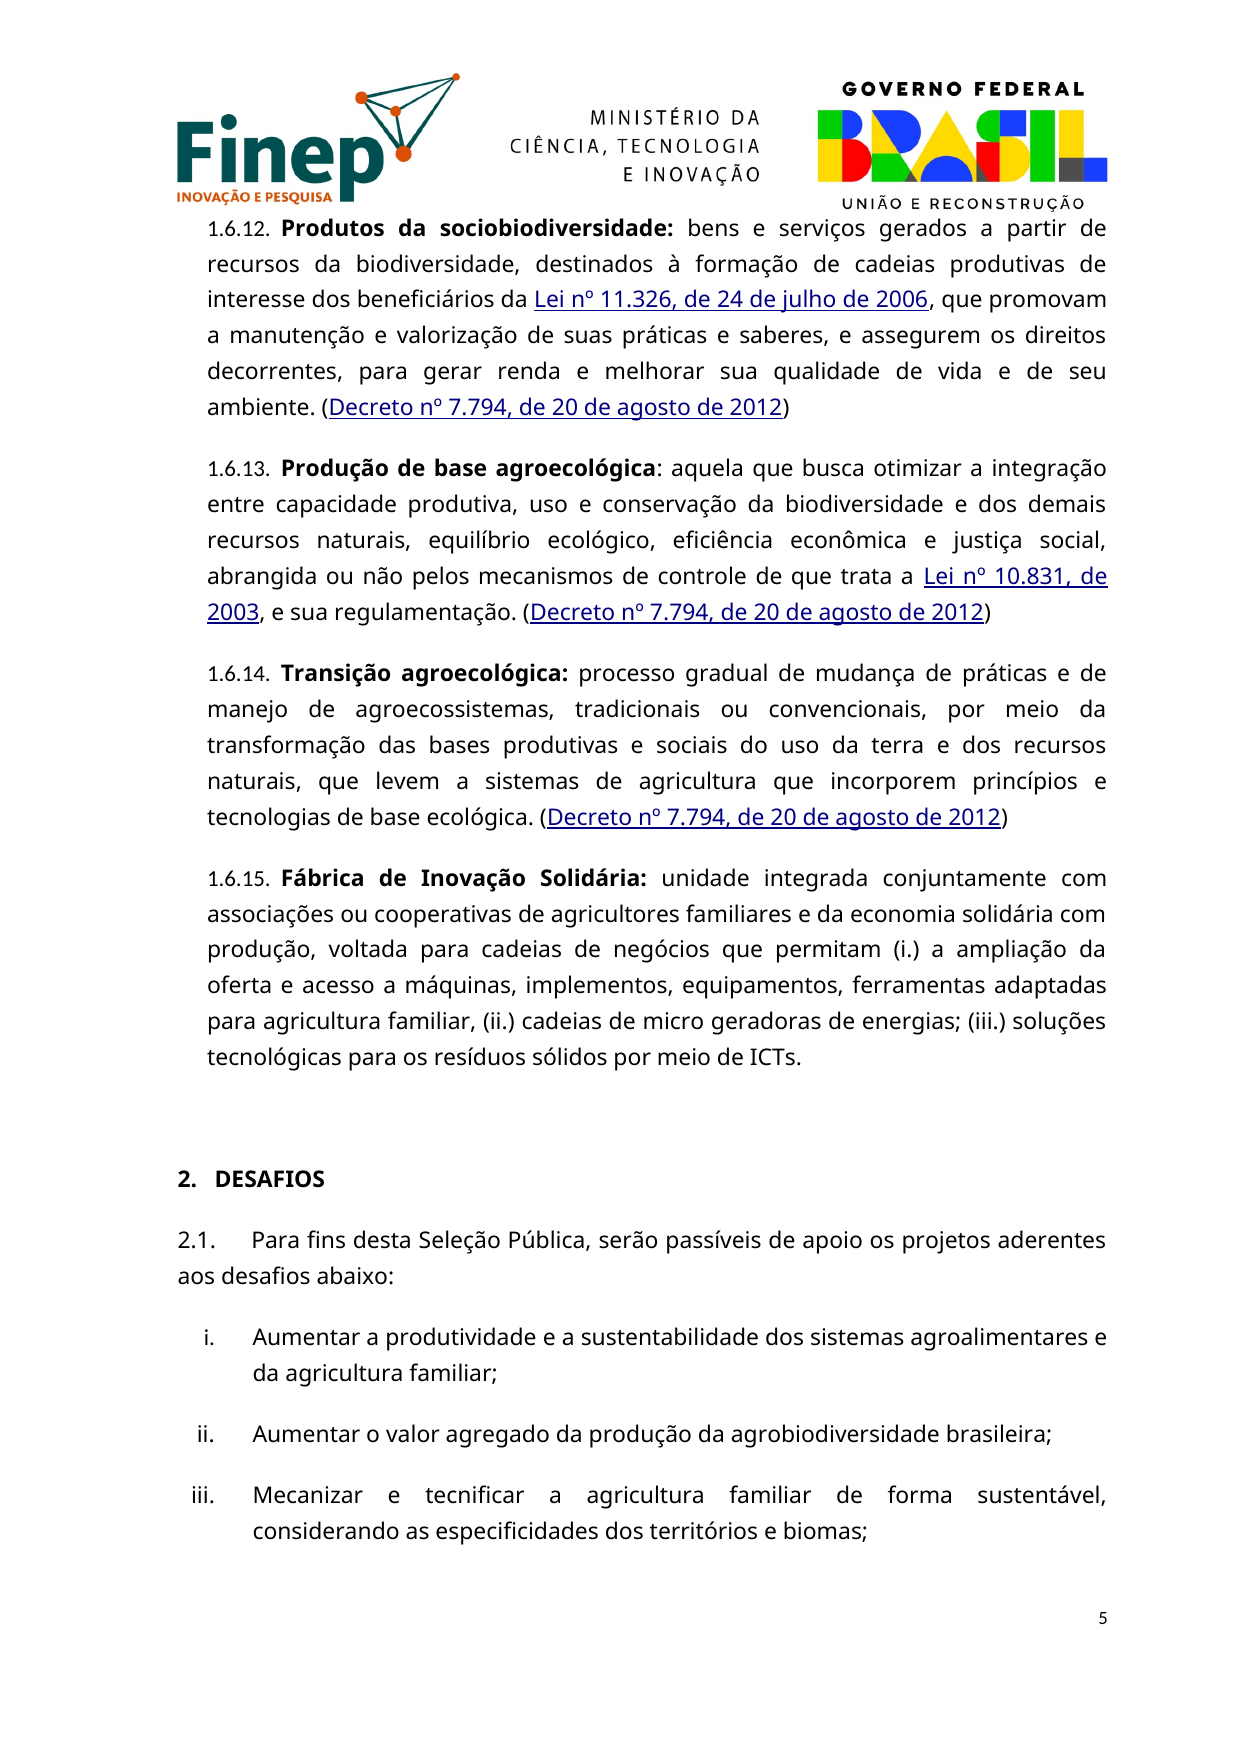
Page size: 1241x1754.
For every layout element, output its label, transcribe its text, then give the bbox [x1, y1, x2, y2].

list Transição agroecológica: processo gradual de mudança de práticas e de manejo de agroecossistemas, tradicionais ou convencionais, por meio da transformação das bases produtivas e sociais do uso da terra e dos recursos naturais, que levem a sistemas de agricultura que incorporem princípios e tecnologias de base ecológica. (Decreto nº 7.794, de 20 de agosto de 2012) [207, 657, 1107, 832]
list Aumentar a produtividade e a sustentabilidade dos sistemas agroalimentares e da agricultura familiar; [215, 1321, 1107, 1388]
list Aumentar o valor agregado da produção da agrobiodiversidade brasileira; [215, 1418, 1107, 1449]
list Mecanizar e tecnificar a agricultura familiar de forma sustentável, considerando as especificidades dos territórios e biomas; [215, 1479, 1107, 1546]
list Fábrica de Inovação Solidária: unidade integrada conjuntamente com associações ou cooperativas de agricultores familiares e da economia solidária com produção, voltada para cadeias de negócios que permitam (i.) a ampliação da oferta e acesso a máquinas, implementos, equipamentos, ferramentas adaptadas para agricultura familiar, (ii.) cadeias de micro geradoras de energias; (iii.) soluções tecnológicas para os resíduos sólidos por meio de ICTs. [207, 862, 1107, 1072]
list Produtos da sociobiodiversidade: bens e serviços gerados a partir de recursos da biodiversidade, destinados à formação de cadeias produtivas de interesse dos beneficiários da Lei nº 11.326, de 24 de julho de 2006, que promovam a manutenção e valorização de suas práticas e saberes, e assegurem os direitos decorrentes, para gerar renda e melhorar sua qualidade de vida e de seu ambiente. (Decreto nº 7.794, de 20 de agosto de 2012) [207, 212, 1107, 422]
list Produção de base agroecológica: aquela que busca otimizar a integração entre capacidade produtiva, uso e conservação da biodiversidade e dos demais recursos naturais, equilíbrio ecológico, eficiência econômica e justiça social, abrangida ou não pelos mecanismos de controle de que trata a Lei nº 10.831, de 2003, e sua regulamentação. (Decreto nº 7.794, de 20 de agosto de 2012) [207, 452, 1107, 627]
list Para fins desta Seleção Pública, serão passíveis de apoio os projetos aderentes aos desafios abaixo: [177, 1224, 1107, 1291]
list DESAFIOS [177, 1163, 1107, 1194]
